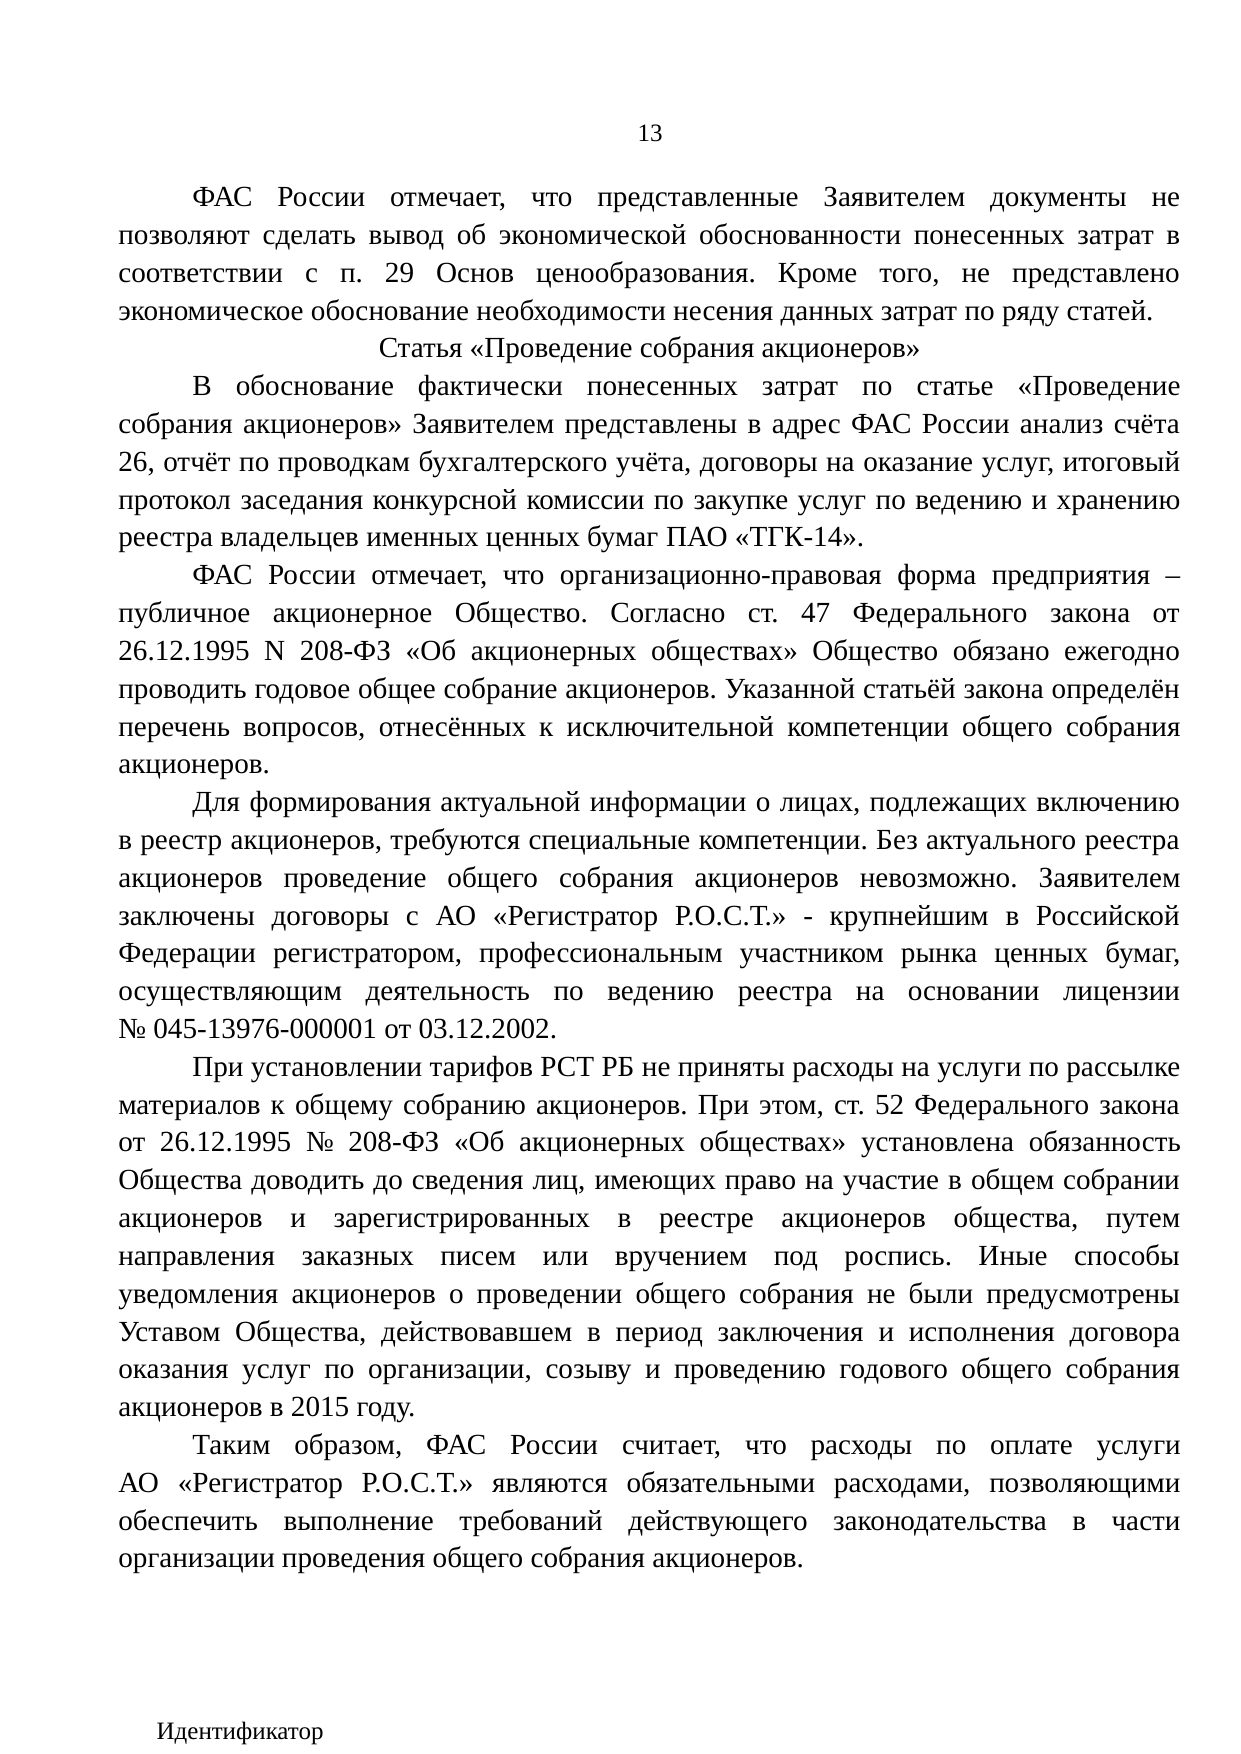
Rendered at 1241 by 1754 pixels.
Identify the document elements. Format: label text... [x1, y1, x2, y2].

text ФАС России отмечает, что представленные Заявителем документы не позволяют сделать вывод об экономической обоснованности понесенных затрат в соответствии с п. 29 Основ ценообразования. Кроме того, не представлено экономическое обоснование необходимости несения данных затрат по ряду статей. [118, 176, 1181, 328]
text При установлении тарифов РСТ РБ не приняты расходы на услуги по рассылке материалов к общему собранию акционеров. При этом, ст. 52 Федерального закона от 26.12.1995 № 208-ФЗ «Об акционерных обществах» установлена обязанность Общества доводить до сведения лиц, имеющих право на участие в общем собрании акционеров и зарегистрированных в реестре акционеров общества, путем направления заказных писем или вручением под роспись. Иные способы уведомления акционеров о проведении общего собрания не были предусмотрены Уставом Общества, действовавшем в период заключения и исполнения договора оказания услуг по организации, созыву и проведению годового общего собрания акционеров в 2015 году. [118, 1046, 1181, 1424]
text ФАС России отмечает, что организационно-правовая форма предприятия – публичное акционерное Общество. Согласно ст. 47 Федерального закона от 26.12.1995 N 208-ФЗ «Об акционерных обществах» Общество обязано ежегодно проводить годовое общее собрание акционеров. Указанной статьёй закона определён перечень вопросов, отнесённых к исключительной компетенции общего собрания акционеров. [118, 554, 1181, 781]
text Для формирования актуальной информации о лицах, подлежащих включению в реестр акционеров, требуются специальные компетенции. Без актуального реестра акционеров проведение общего собрания акционеров невозможно. Заявителем заключены договоры с АО «Регистратор Р.О.С.Т.» - крупнейшим в Российской Федерации регистратором, профессиональным участником рынка ценных бумаг, осуществляющим деятельность по ведению реестра на основании лицензии № 045-13976-000001 от 03.12.2002. [118, 781, 1181, 1046]
text Таким образом, ФАС России считает, что расходы по оплате услуги АО «Регистратор Р.О.С.Т.» являются обязательными расходами, позволяющими обеспечить выполнение требований действующего законодательства в части организации проведения общего собрания акционеров. [118, 1424, 1181, 1575]
text В обоснование фактически понесенных затрат по статье «Проведение собрания акционеров» Заявителем представлены в адрес ФАС России анализ счёта 26, отчёт по проводкам бухгалтерского учёта, договоры на оказание услуг, итоговый протокол заседания конкурсной комиссии по закупке услуг по ведению и хранению реестра владельцев именных ценных бумаг ПАО «ТГК-14». [118, 365, 1181, 554]
text Статья «Проведение собрания акционеров» [118, 328, 1181, 365]
